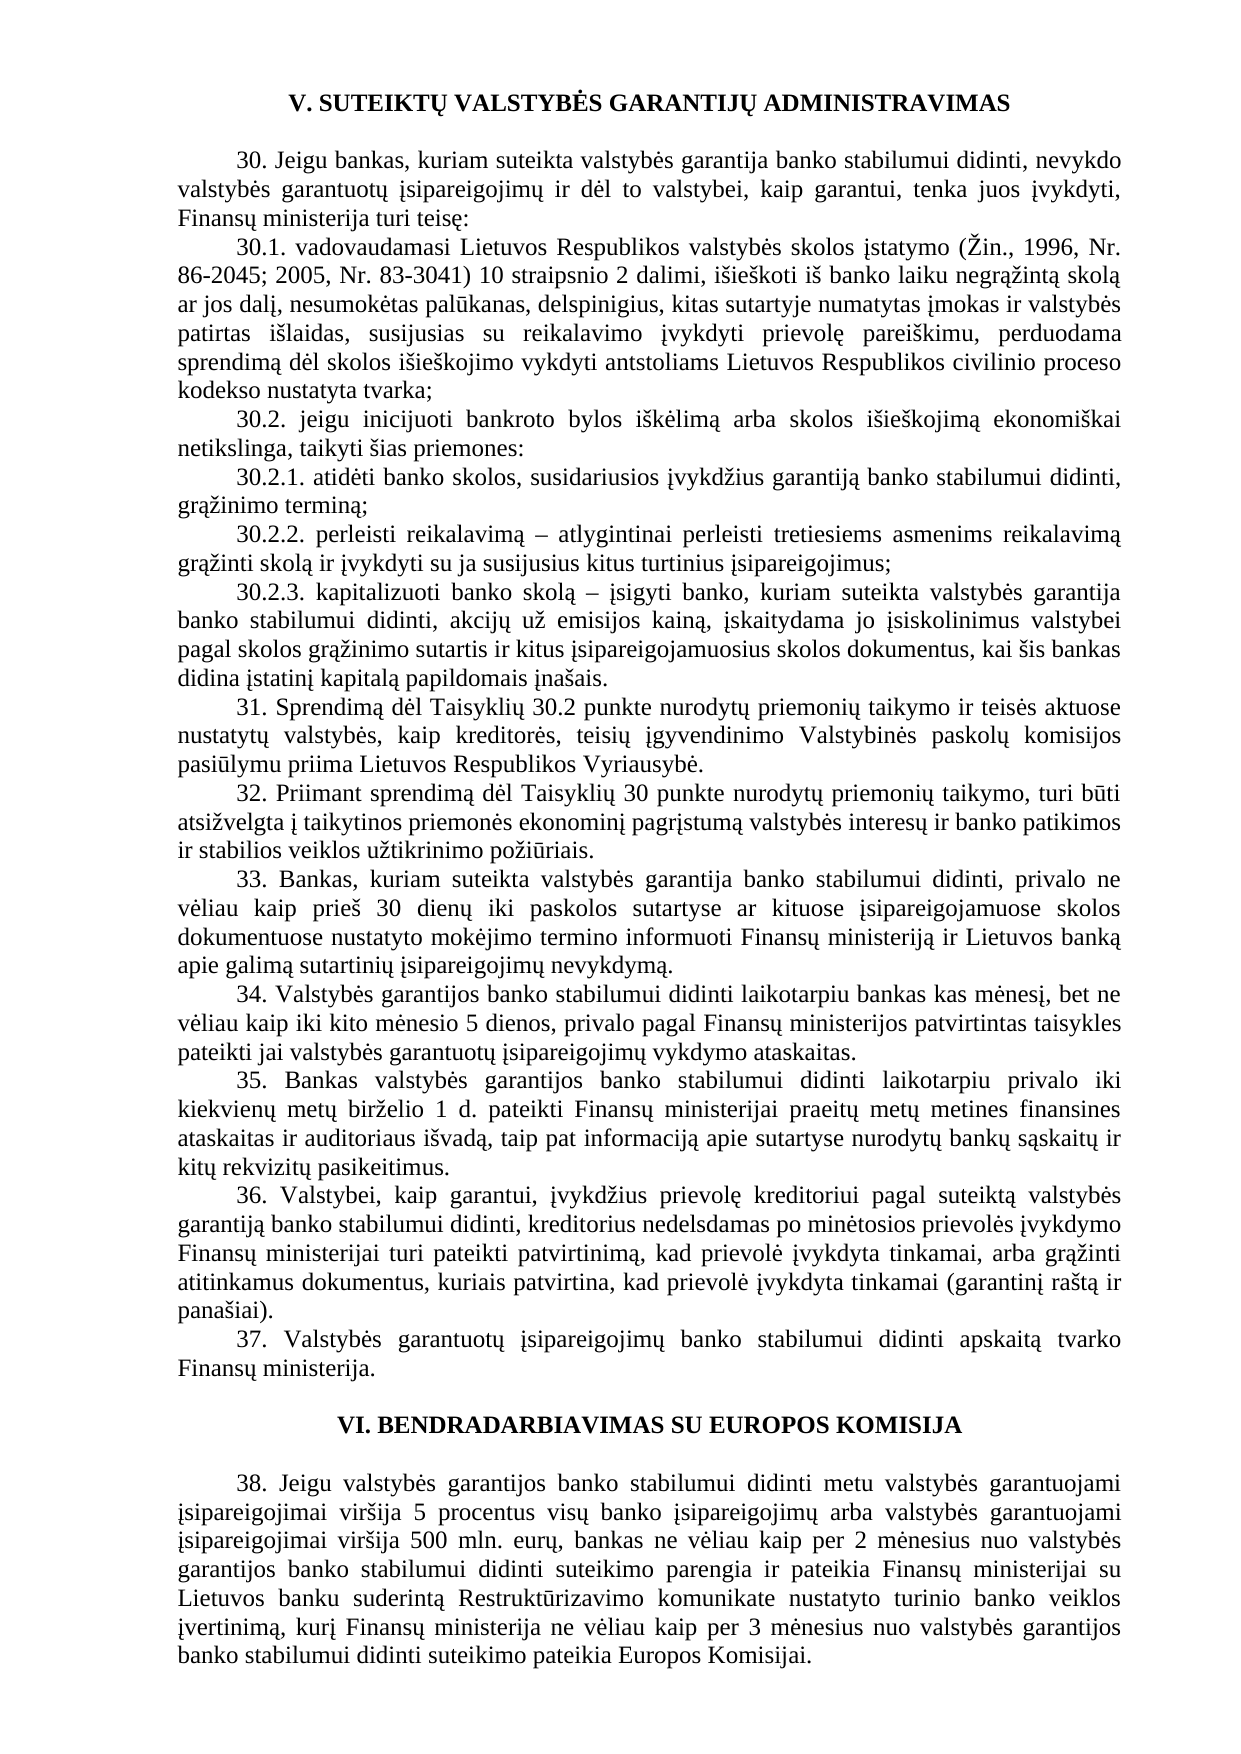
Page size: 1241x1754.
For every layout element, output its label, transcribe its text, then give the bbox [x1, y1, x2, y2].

text 30.2.2. perleisti reikalavimą – atlygintinai perleisti tretiesiems asmenims reikalavimą grąžinti skolą ir įvykdyti su ja susijusius kitus turtinius įsipareigojimus; [177, 519, 1122, 577]
text 35. Bankas valstybės garantijos banko stabilumui didinti laikotarpiu privalo iki kiekvienų metų birželio 1 d. pateikti Finansų ministerijai praeitų metų metines finansines ataskaitas ir auditoriaus išvadą, taip pat informaciją apie sutartyse nurodytų bankų sąskaitų ir kitų rekvizitų pasikeitimus. [177, 1065, 1122, 1180]
text 30.1. vadovaudamasi Lietuvos Respublikos valstybės skolos įstatymo (Žin., 1996, Nr. 86-2045; 2005, Nr. 83-3041) 10 straipsnio 2 dalimi, išieškoti iš banko laiku negrąžintą skolą ar jos dalį, nesumokėtas palūkanas, delspinigius, kitas sutartyje numatytas įmokas ir valstybės patirtas išlaidas, susijusias su reikalavimo įvykdyti prievolę pareiškimu, perduodama sprendimą dėl skolos išieškojimo vykdyti antstoliams Lietuvos Respublikos civilinio proceso kodekso nustatyta tvarka; [177, 232, 1122, 404]
text 37. Valstybės garantuotų įsipareigojimų banko stabilumui didinti apskaitą tvarko Finansų ministerija. [177, 1324, 1122, 1382]
text 33. Bankas, kuriam suteikta valstybės garantija banko stabilumui didinti, privalo ne vėliau kaip prieš 30 dienų iki paskolos sutartyse ar kituose įsipareigojamuose skolos dokumentuose nustatyto mokėjimo termino informuoti Finansų ministeriją ir Lietuvos banką apie galimą sutartinių įsipareigojimų nevykdymą. [177, 864, 1122, 979]
text VI. BENDRADARBIAVIMAS SU EUROPOS KOMISIJA [177, 1410, 1122, 1439]
text V. SUTEIKTŲ VALSTYBĖS GARANTIJŲ ADMINISTRAVIMAS [177, 88, 1122, 117]
text 30. Jeigu bankas, kuriam suteikta valstybės garantija banko stabilumui didinti, nevykdo valstybės garantuotų įsipareigojimų ir dėl to valstybei, kaip garantui, tenka juos įvykdyti, Finansų ministerija turi teisę: [177, 145, 1122, 232]
text 30.2. jeigu inicijuoti bankroto bylos iškėlimą arba skolos išieškojimą ekonomiškai netikslinga, taikyti šias priemones: [177, 404, 1122, 462]
text 30.2.3. kapitalizuoti banko skolą – įsigyti banko, kuriam suteikta valstybės garantija banko stabilumui didinti, akcijų už emisijos kainą, įskaitydama jo įsiskolinimus valstybei pagal skolos grąžinimo sutartis ir kitus įsipareigojamuosius skolos dokumentus, kai šis bankas didina įstatinį kapitalą papildomais įnašais. [177, 577, 1122, 692]
text 38. Jeigu valstybės garantijos banko stabilumui didinti metu valstybės garantuojami įsipareigojimai viršija 5 procentus visų banko įsipareigojimų arba valstybės garantuojami įsipareigojimai viršija 500 mln. eurų, bankas ne vėliau kaip per 2 mėnesius nuo valstybės garantijos banko stabilumui didinti suteikimo parengia ir pateikia Finansų ministerijai su Lietuvos banku suderintą Restruktūrizavimo komunikate nustatyto turinio banko veiklos įvertinimą, kurį Finansų ministerija ne vėliau kaip per 3 mėnesius nuo valstybės garantijos banko stabilumui didinti suteikimo pateikia Europos Komisijai. [177, 1468, 1122, 1669]
text 36. Valstybei, kaip garantui, įvykdžius prievolę kreditoriui pagal suteiktą valstybės garantiją banko stabilumui didinti, kreditorius nedelsdamas po minėtosios prievolės įvykdymo Finansų ministerijai turi pateikti patvirtinimą, kad prievolė įvykdyta tinkamai, arba grąžinti atitinkamus dokumentus, kuriais patvirtina, kad prievolė įvykdyta tinkamai (garantinį raštą ir panašiai). [177, 1180, 1122, 1324]
text 31. Sprendimą dėl Taisyklių 30.2 punkte nurodytų priemonių taikymo ir teisės aktuose nustatytų valstybės, kaip kreditorės, teisių įgyvendinimo Valstybinės paskolų komisijos pasiūlymu priima Lietuvos Respublikos Vyriausybė. [177, 692, 1122, 778]
text 34. Valstybės garantijos banko stabilumui didinti laikotarpiu bankas kas mėnesį, bet ne vėliau kaip iki kito mėnesio 5 dienos, privalo pagal Finansų ministerijos patvirtintas taisykles pateikti jai valstybės garantuotų įsipareigojimų vykdymo ataskaitas. [177, 979, 1122, 1065]
text 30.2.1. atidėti banko skolos, susidariusios įvykdžius garantiją banko stabilumui didinti, grąžinimo terminą; [177, 462, 1122, 519]
text 32. Priimant sprendimą dėl Taisyklių 30 punkte nurodytų priemonių taikymo, turi būti atsižvelgta į taikytinos priemonės ekonominį pagrįstumą valstybės interesų ir banko patikimos ir stabilios veiklos užtikrinimo požiūriais. [177, 778, 1122, 864]
